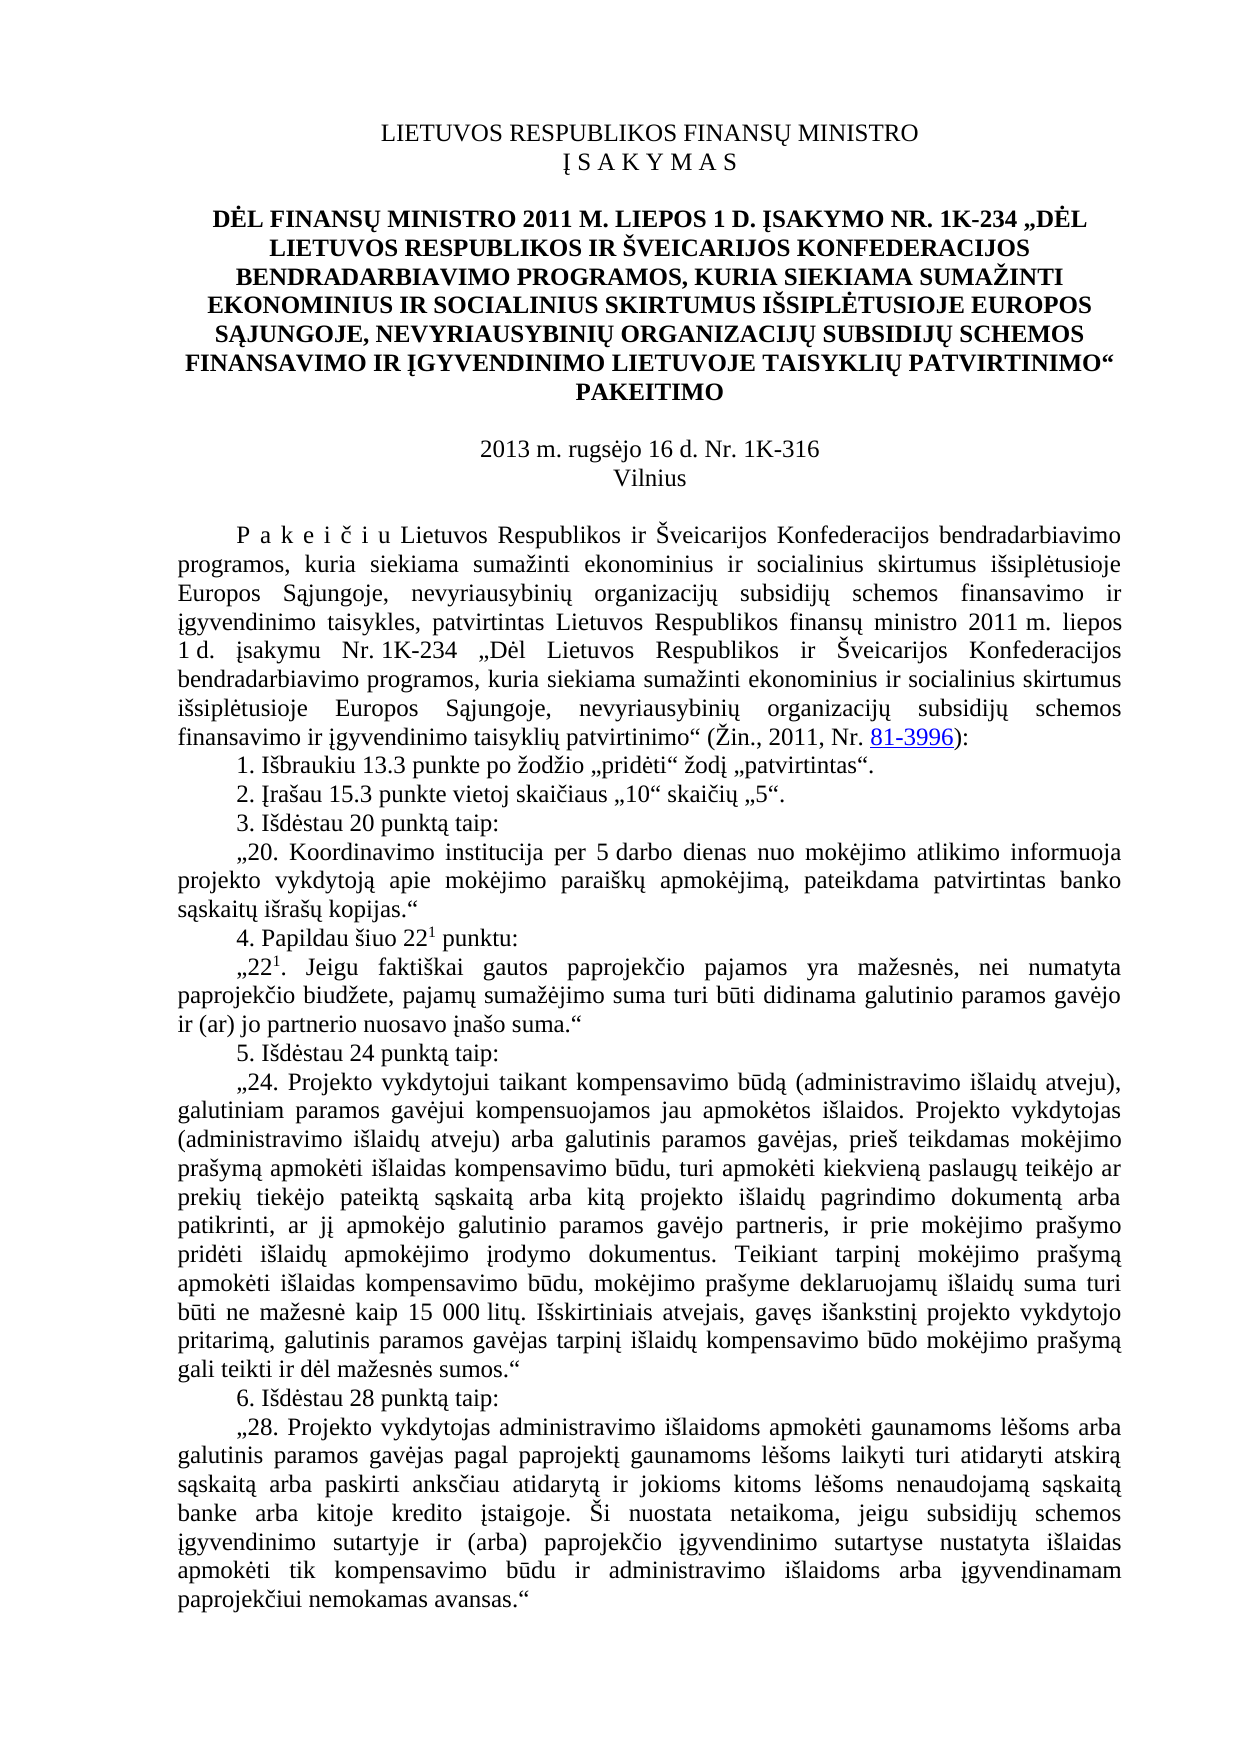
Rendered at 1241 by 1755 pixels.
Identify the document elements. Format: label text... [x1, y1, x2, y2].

text „28. Projekto vykdytojas administravimo išlaidoms apmokėti gaunamoms lėšoms arba galutinis paramos gavėjas pagal paprojektį gaunamoms lėšoms laikyti turi atidaryti atskirą sąskaitą arba paskirti anksčiau atidarytą ir jokioms kitoms lėšoms nenaudojamą sąskaitą banke arba kitoje kredito įstaigoje. Ši nuostata netaikoma, jeigu subsidijų schemos įgyvendinimo sutartyje ir (arba) paprojekčio įgyvendinimo sutartyse nustatyta išlaidas apmokėti tik kompensavimo būdu ir administravimo išlaidoms arba įgyvendinamam paprojekčiui nemokamas avansas.“ [177, 1412, 1122, 1613]
text 2013 m. rugsėjo 16 d. Nr. 1K-316 [177, 434, 1122, 463]
text 2. Įrašau 15.3 punkte vietoj skaičiaus „10“ skaičių „5“. [177, 779, 1122, 808]
text Vilnius [177, 463, 1122, 492]
text LIETUVOS RESPUBLIKOS FINANSŲ MINISTRO [177, 118, 1122, 147]
text 1. Išbraukiu 13.3 punkte po žodžio „pridėti“ žodį „patvirtintas“. [177, 751, 1122, 779]
text „24. Projekto vykdytojui taikant kompensavimo būdą (administravimo išlaidų atveju), galutiniam paramos gavėjui kompensuojamos jau apmokėtos išlaidos. Projekto vykdytojas (administravimo išlaidų atveju) arba galutinis paramos gavėjas, prieš teikdamas mokėjimo prašymą apmokėti išlaidas kompensavimo būdu, turi apmokėti kiekvieną paslaugų teikėjo ar prekių tiekėjo pateiktą sąskaitą arba kitą projekto išlaidų pagrindimo dokumentą arba patikrinti, ar jį apmokėjo galutinio paramos gavėjo partneris, ir prie mokėjimo prašymo pridėti išlaidų apmokėjimo įrodymo dokumentus. Teikiant tarpinį mokėjimo prašymą apmokėti išlaidas kompensavimo būdu, mokėjimo prašyme deklaruojamų išlaidų suma turi būti ne mažesnė kaip 15 000 litų. Išskirtiniais atvejais, gavęs išankstinį projekto vykdytojo pritarimą, galutinis paramos gavėjas tarpinį išlaidų kompensavimo būdo mokėjimo prašymą gali teikti ir dėl mažesnės sumos.“ [177, 1067, 1122, 1383]
text P a k e i č i u Lietuvos Respublikos ir Šveicarijos Konfederacijos bendradarbiavimo programos, kuria siekiama sumažinti ekonominius ir socialinius skirtumus išsiplėtusioje Europos Sąjungoje, nevyriausybinių organizacijų subsidijų schemos finansavimo ir įgyvendinimo taisykles, patvirtintas Lietuvos Respublikos finansų ministro 2011 m. liepos 1 d. įsakymu Nr. 1K-234 „Dėl Lietuvos Respublikos ir Šveicarijos Konfederacijos bendradarbiavimo programos, kuria siekiama sumažinti ekonominius ir socialinius skirtumus išsiplėtusioje Europos Sąjungoje, nevyriausybinių organizacijų subsidijų schemos finansavimo ir įgyvendinimo taisyklių patvirtinimo“ (Žin., 2011, Nr. 81-3996): [177, 521, 1122, 751]
text 4. Papildau šiuo 221 punktu: [177, 923, 1122, 952]
text 5. Išdėstau 24 punktą taip: [177, 1038, 1122, 1067]
text 6. Išdėstau 28 punktą taip: [177, 1383, 1122, 1412]
text DĖL FINANSŲ MINISTRO 2011 M. LIEPOS 1 D. ĮSAKYMO Nr. 1K-234 „DĖL LIETUVOS RESPUBLIKOS IR ŠVEICARIJOS KONFEDERACIJOS BENDRADARBIAVIMO PROGRAMOS, KURIA SIEKIAMA SUMAŽINTI EKONOMINIUS IR SOCIALINIUS SKIRTUMUS IŠSIPLĖTUSIOJE EUROPOS SĄJUNGOJE, NEVYRIAUSYBINIŲ ORGANIZACIJŲ SUBSIDIJŲ SCHEMOS FINANSAVIMO IR ĮGYVENDINIMO LIETUVOJE TAISYKLIŲ PATVIRTINIMO“ PAKEITIMO [177, 204, 1122, 406]
text 3. Išdėstau 20 punktą taip: [177, 808, 1122, 837]
text „20. Koordinavimo institucija per 5 darbo dienas nuo mokėjimo atlikimo informuoja projekto vykdytoją apie mokėjimo paraiškų apmokėjimą, pateikdama patvirtintas banko sąskaitų išrašų kopijas.“ [177, 837, 1122, 923]
text „221. Jeigu faktiškai gautos paprojekčio pajamos yra mažesnės, nei numatyta paprojekčio biudžete, pajamų sumažėjimo suma turi būti didinama galutinio paramos gavėjo ir (ar) jo partnerio nuosavo įnašo suma.“ [177, 952, 1122, 1038]
text Į S A K Y M A S [177, 147, 1122, 176]
